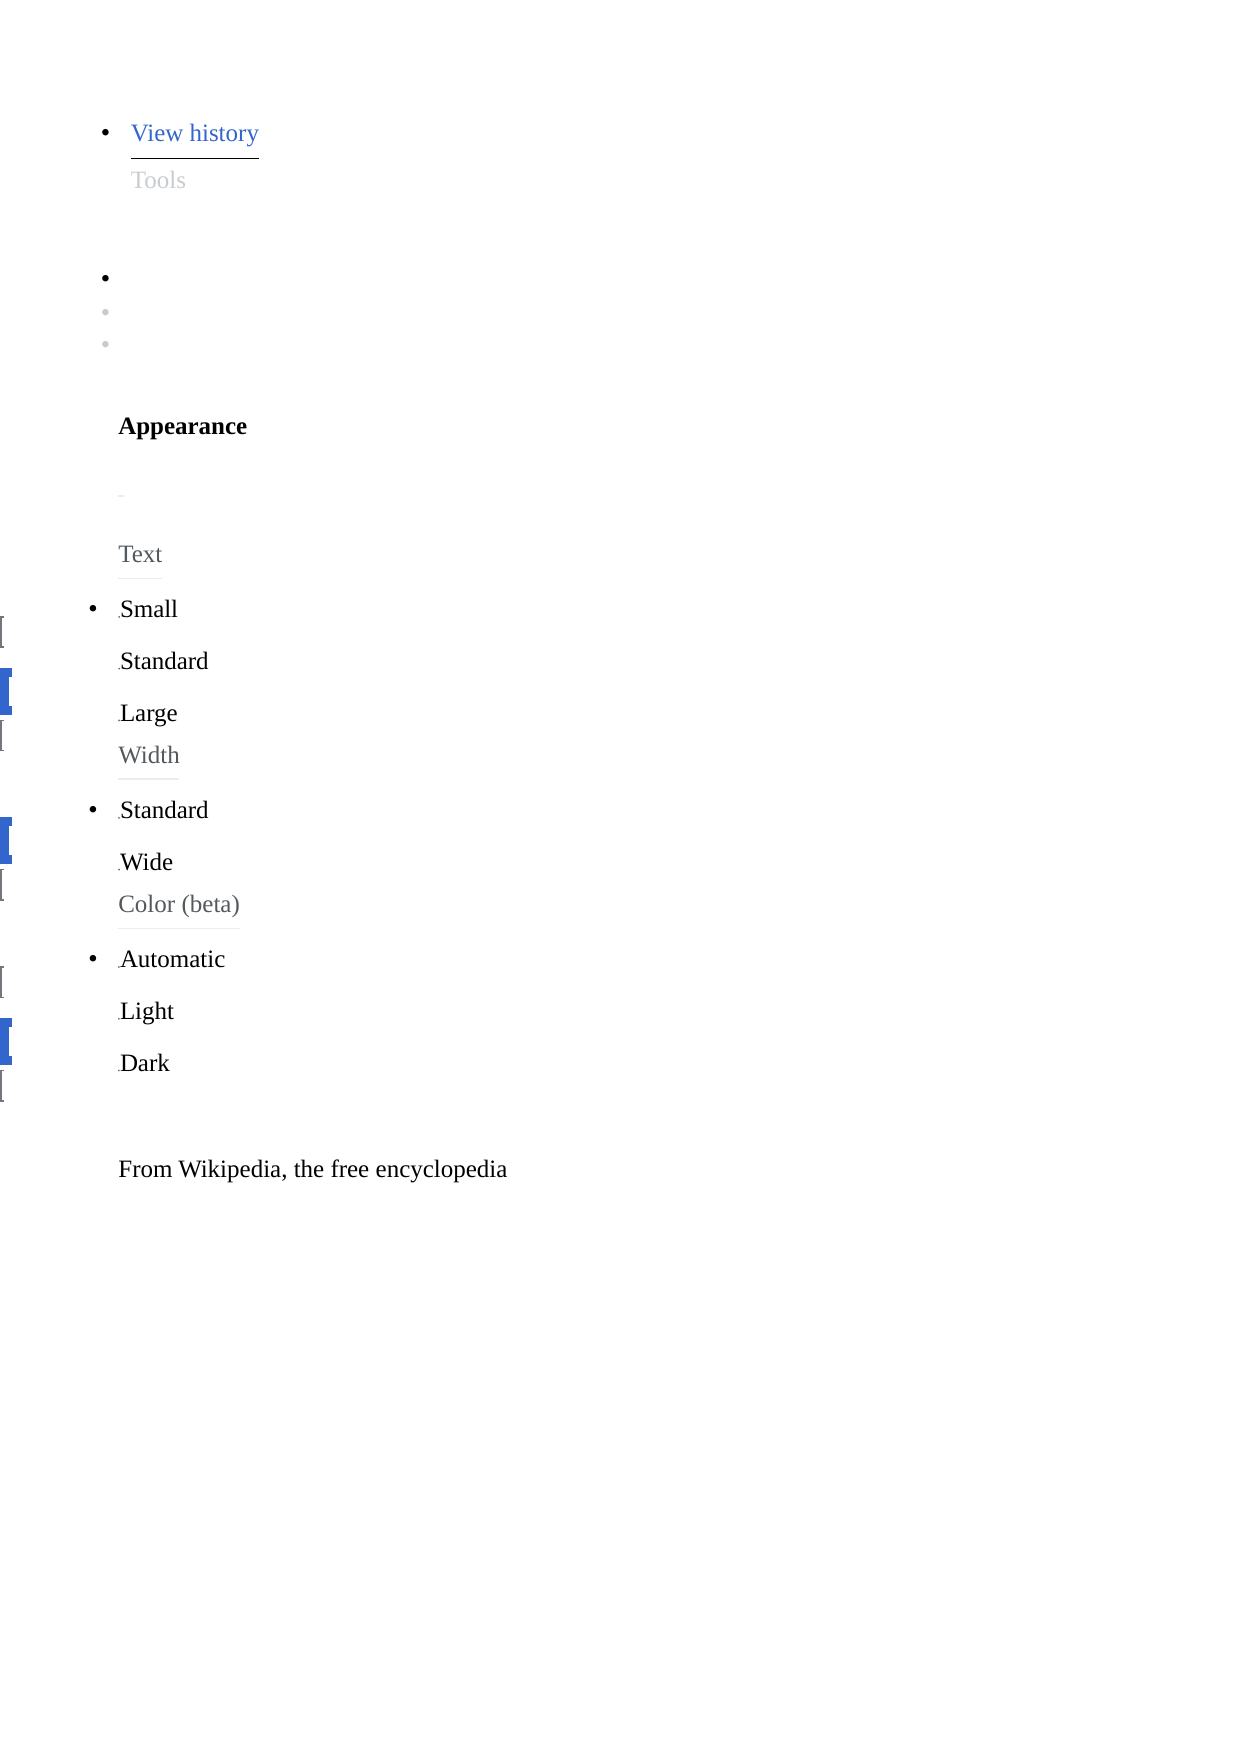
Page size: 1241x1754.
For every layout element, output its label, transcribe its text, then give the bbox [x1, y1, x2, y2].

list Automatic [118, 944, 1122, 973]
list Small [118, 594, 1122, 623]
list Wide [118, 847, 1122, 876]
list Standard [118, 646, 1122, 675]
text Color (beta) [118, 889, 1122, 929]
list Standard [118, 795, 1122, 824]
text From Wikipedia, the free encyclopedia [118, 1154, 1122, 1183]
list Dark [118, 1048, 1122, 1077]
list View history [131, 118, 1109, 159]
list Light [118, 996, 1122, 1025]
text Width [118, 740, 1122, 780]
list Large [118, 698, 1122, 727]
text Text [118, 539, 1122, 579]
text Tools [131, 166, 1109, 194]
text Appearance [118, 411, 1122, 440]
